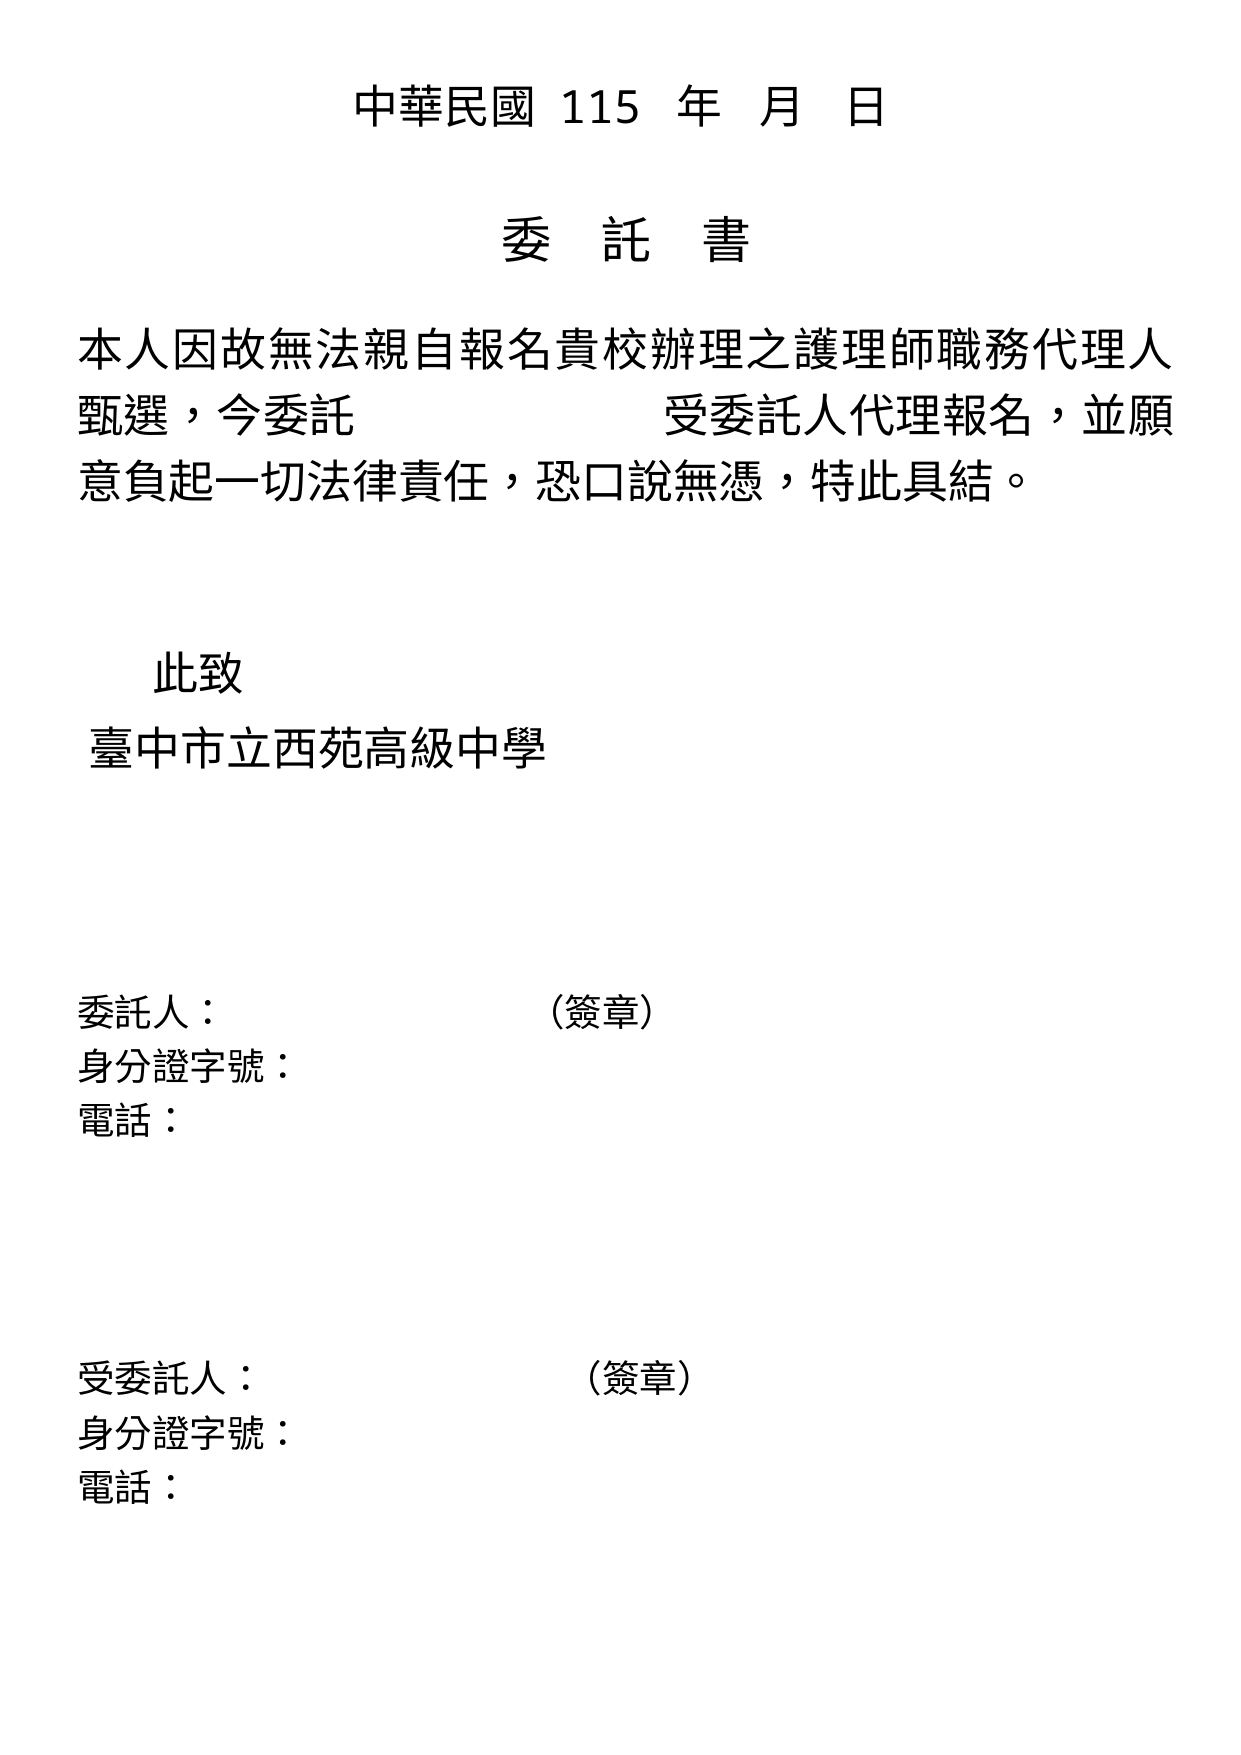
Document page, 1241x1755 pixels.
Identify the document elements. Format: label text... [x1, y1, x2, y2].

text 電話： [77, 1458, 1176, 1512]
text 委託人： （簽章） [77, 982, 1176, 1037]
text 身分證字號： [77, 1037, 1176, 1091]
text 此致 [77, 637, 1176, 703]
text 受委託人： （簽章） [77, 1349, 1176, 1404]
text 本人因故無法親自報名貴校辦理之護理師職務代理人甄選，今委託 受委託人代理報名，並願意負起一切法律責任，恐口說無憑，特此具結。 [77, 313, 1176, 512]
text 身分證字號： [77, 1404, 1176, 1458]
subtitle 中華民國 115 年 月 日 [77, 71, 1164, 137]
text 委 託 書 [77, 201, 1176, 273]
subtitle 臺中市立西苑高級中學 [89, 712, 1176, 778]
text 電話： [77, 1091, 1176, 1145]
